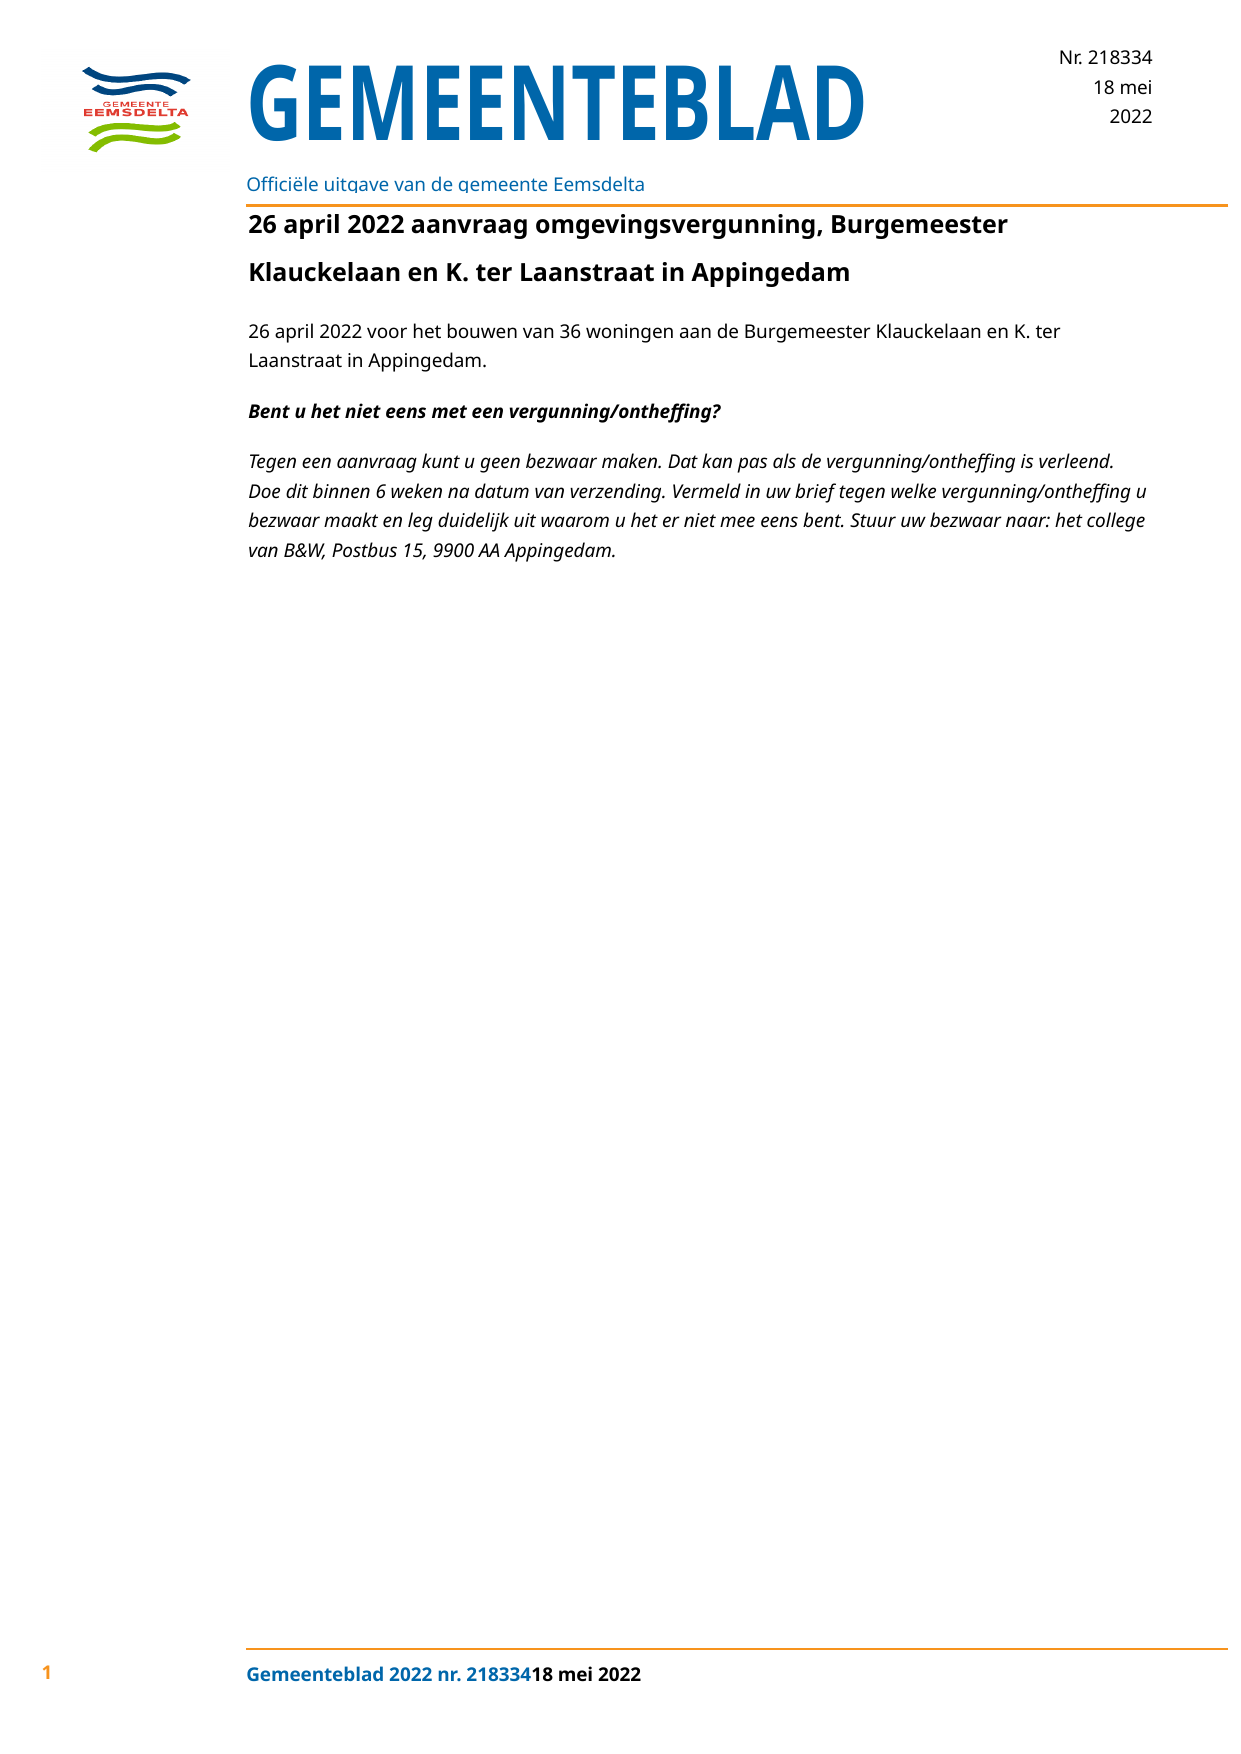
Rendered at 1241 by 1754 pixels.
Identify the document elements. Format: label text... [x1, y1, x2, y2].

text 26 april 2022 voor het bouwen van 36 woningen aan de Burgemeester Klauckelaan en K. ter Laanstraat in Appingedam. [248, 318, 1152, 373]
text Tegen een aanvraag kunt u geen bezwaar maken. Dat kan pas als de vergunning/ontheffing is verleend. Doe dit binnen 6 weken na datum van verzending. Vermeld in uw brief tegen welke vergunning/ontheffing u bezwaar maakt en leg duidelijk uit waarom u het er niet mee eens bent. Stuur uw bezwaar naar: het college van B&W, Postbus 15, 9900 AA Appingedam. [248, 448, 1152, 563]
picture [41, 47, 231, 172]
text 26 april 2022 aanvraag omgevingsvergunning, Burgemeester Klauckelaan en K. ter Laanstraat in Appingedam [248, 207, 1152, 288]
text Bent u het niet eens met een vergunning/ontheffing? [248, 398, 1152, 424]
